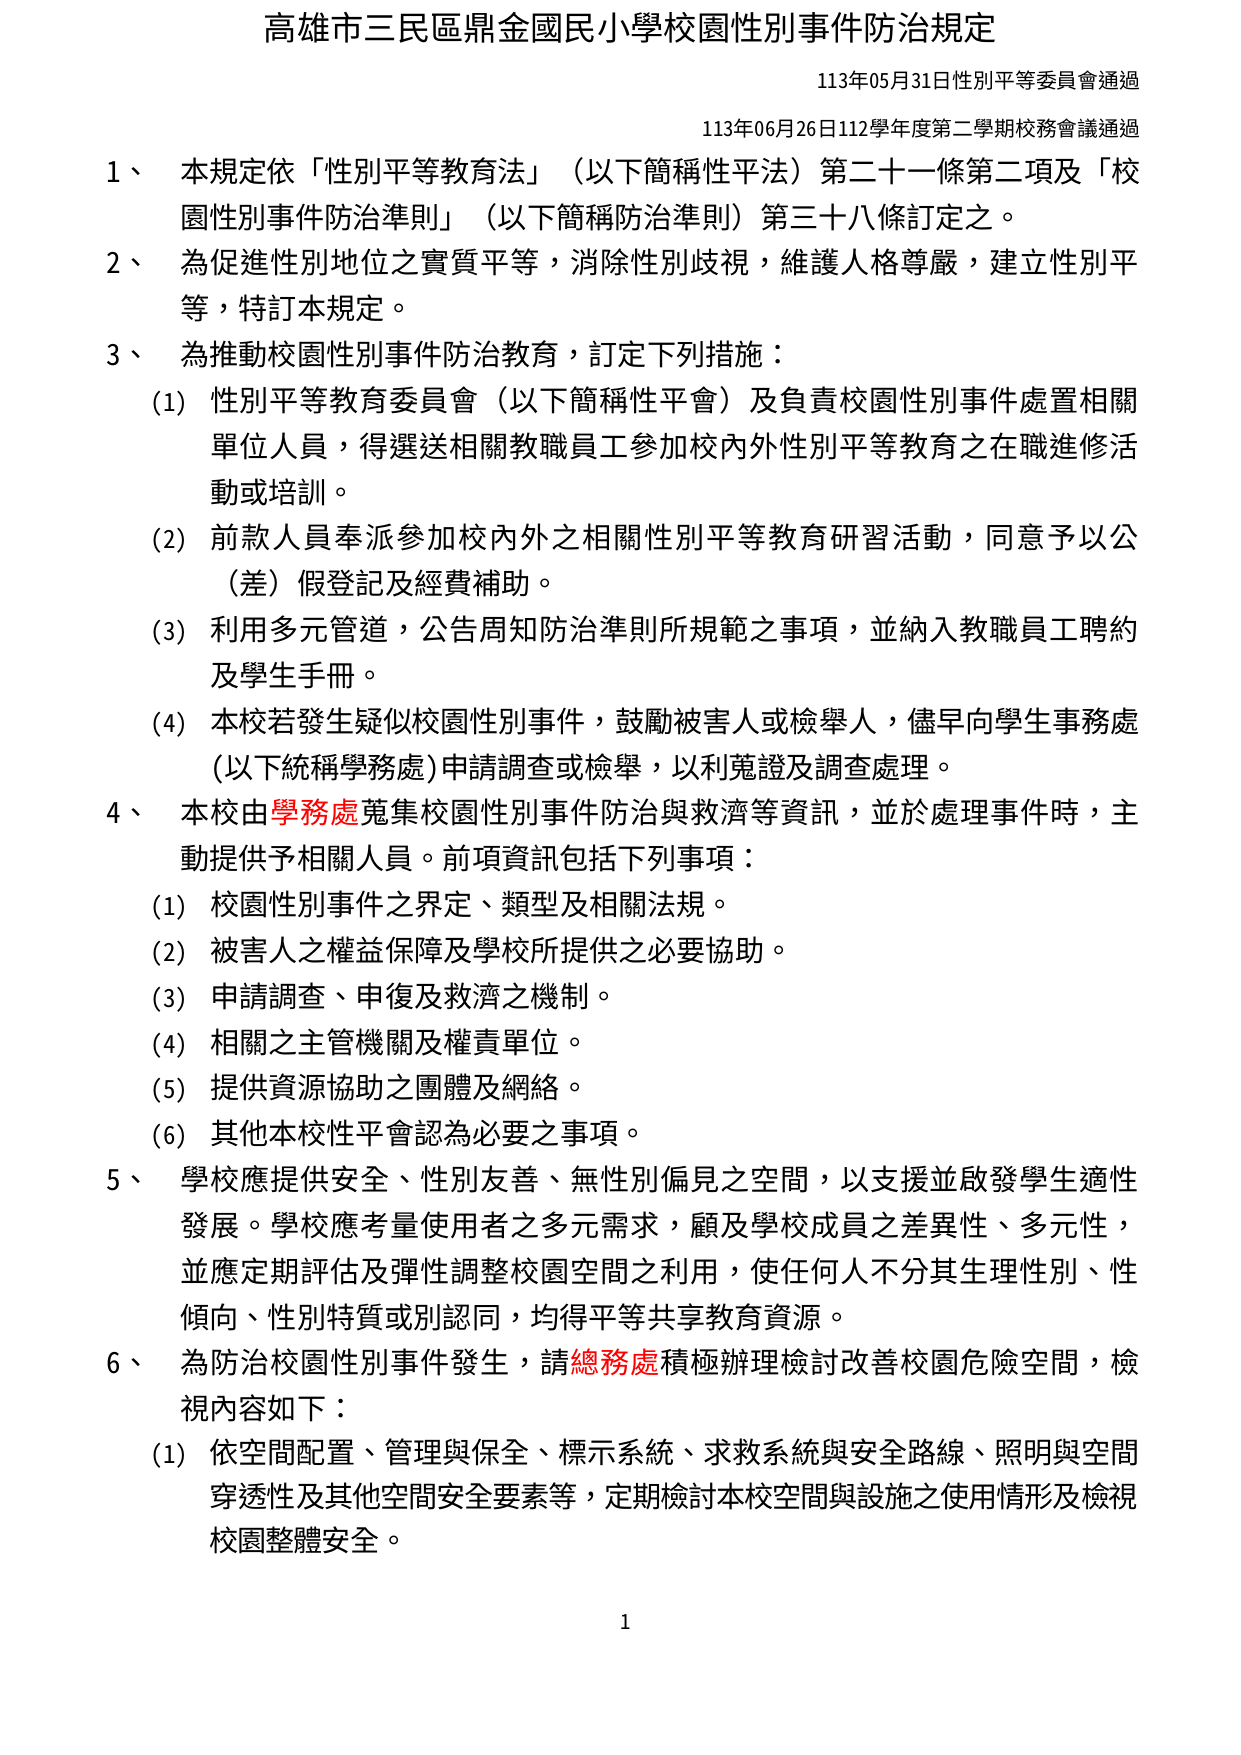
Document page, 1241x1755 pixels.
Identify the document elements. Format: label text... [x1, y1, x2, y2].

list 相關之主管機關及權責單位。 [151, 1016, 1140, 1062]
text 113年05月31日性別平等委員會通過 [106, 50, 1140, 98]
list 為防治校園性別事件發生，請總務處積極辦理檢討改善校園危險空間，檢視內容如下： [106, 1337, 1140, 1429]
list 依空間配置、管理與保全、標示系統、求救系統與安全路線、照明與空間穿透性及其他空間安全要素等，定期檢討本校空間與設施之使用情形及檢視校園整體安全。 [151, 1429, 1140, 1560]
list 為促進性別地位之實質平等，消除性別歧視，維護人格尊嚴，建立性別平等，特訂本規定。 [106, 237, 1140, 329]
list 其他本校性平會認為必要之事項。 [151, 1108, 1140, 1154]
list 被害人之權益保障及學校所提供之必要協助。 [151, 925, 1140, 971]
list 校園性別事件之界定、類型及相關法規。 [151, 879, 1140, 925]
list 本校由學務處蒐集校園性別事件防治與救濟等資訊，並於處理事件時，主動提供予相關人員。前項資訊包括下列事項： [106, 787, 1140, 879]
text 113年06月26日112學年度第二學期校務會議通過 [106, 98, 1140, 146]
text 高雄市三民區鼎金國民小學校園性別事件防治規定 [92, 2, 1169, 50]
list 本校若發生疑似校園性別事件，鼓勵被害人或檢舉人，儘早向學生事務處(以下統稱學務處)申請調查或檢舉，以利蒐證及調查處理。 [151, 696, 1140, 787]
list 本規定依「性別平等教育法」（以下簡稱性平法）第二十一條第二項及「校園性別事件防治準則」（以下簡稱防治準則）第三十八條訂定之。 [106, 146, 1140, 237]
list 性別平等教育委員會（以下簡稱性平會）及負責校園性別事件處置相關單位人員，得選送相關教職員工參加校內外性別平等教育之在職進修活動或培訓。 [151, 375, 1140, 512]
list 利用多元管道，公告周知防治準則所規範之事項，並納入教職員工聘約及學生手冊。 [151, 604, 1140, 696]
list 前款人員奉派參加校內外之相關性別平等教育研習活動，同意予以公（差）假登記及經費補助。 [151, 512, 1140, 604]
list 申請調查、申復及救濟之機制。 [151, 971, 1140, 1016]
list 為推動校園性別事件防治教育，訂定下列措施： [106, 329, 1140, 375]
list 提供資源協助之團體及網絡。 [151, 1062, 1140, 1108]
list 學校應提供安全、性別友善、無性別偏見之空間，以支援並啟發學生適性發展。學校應考量使用者之多元需求，顧及學校成員之差異性、多元性，並應定期評估及彈性調整校園空間之利用，使任何人不分其生理性別、性傾向、性別特質或別認同，均得平等共享教育資源。 [106, 1154, 1140, 1337]
